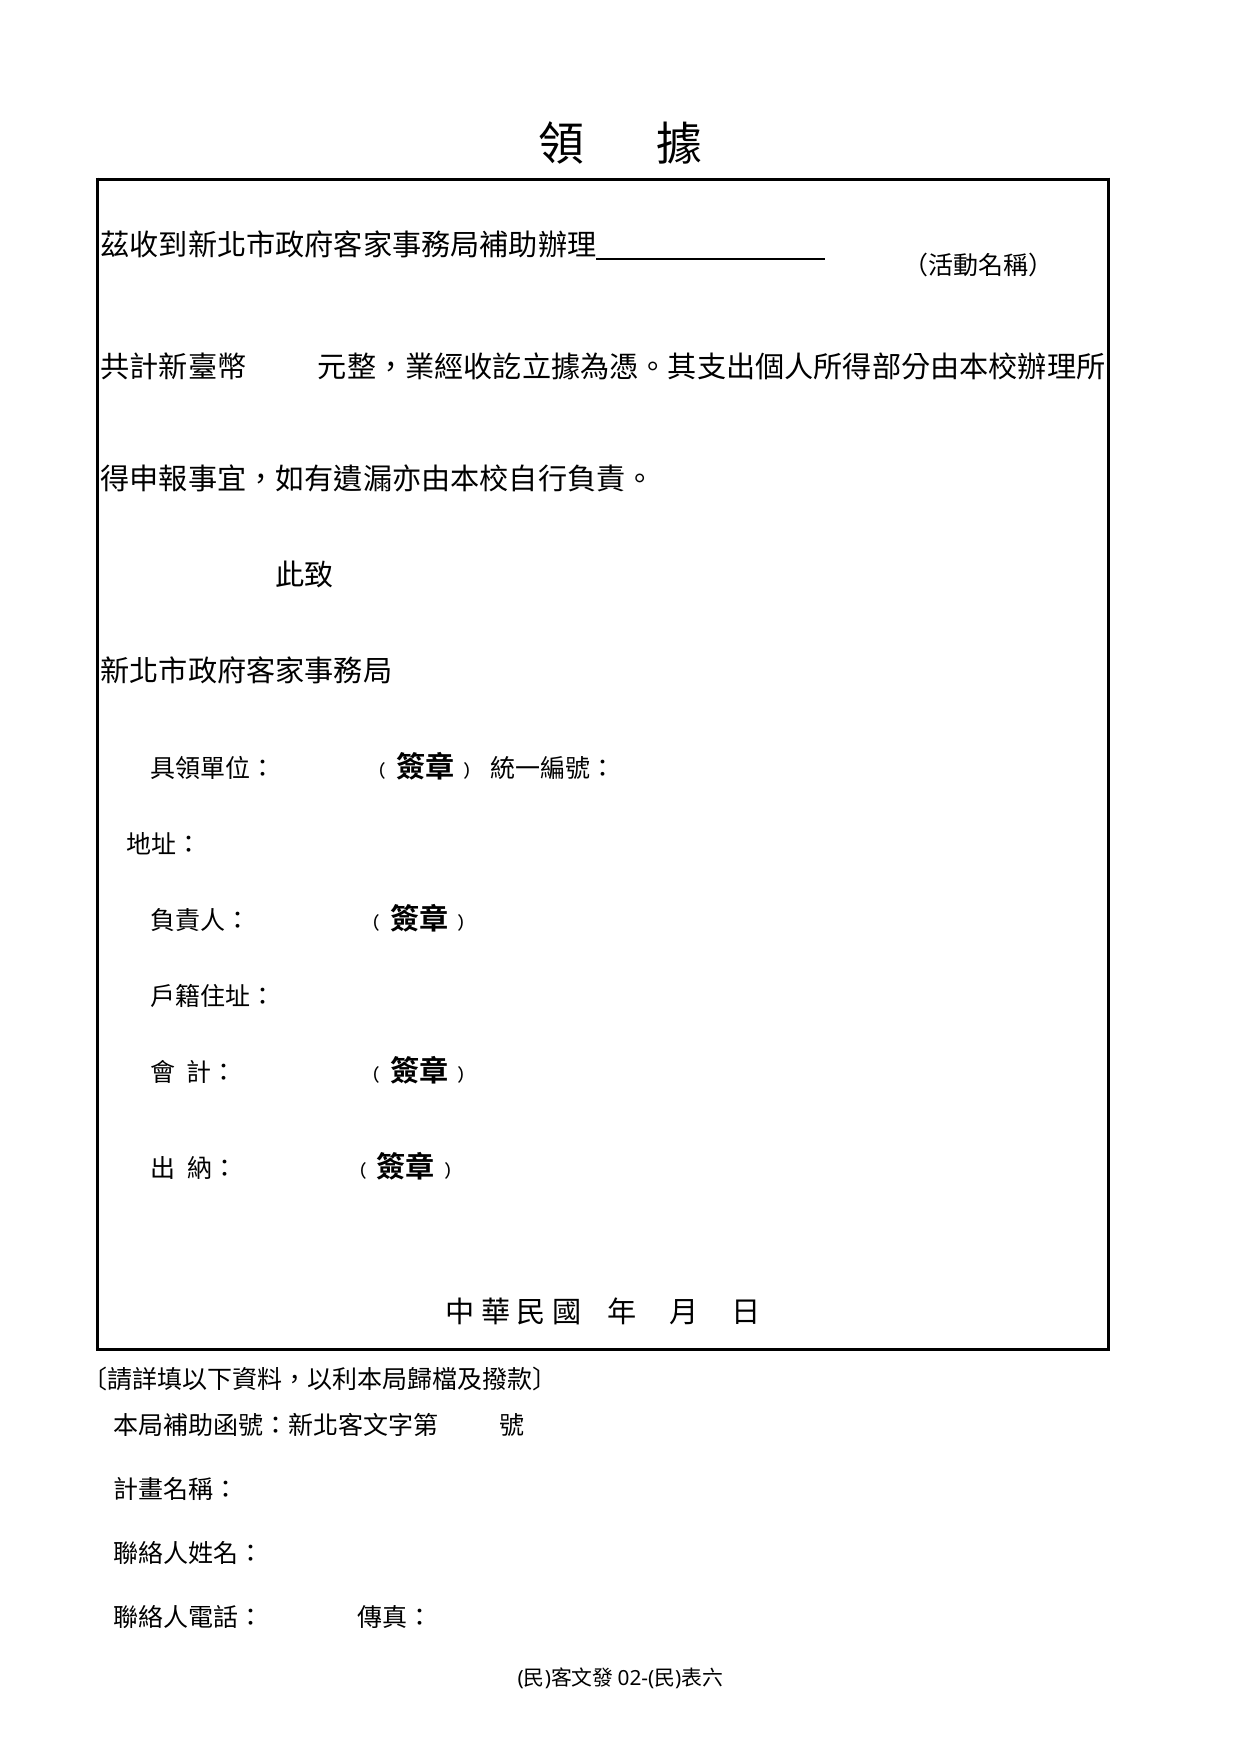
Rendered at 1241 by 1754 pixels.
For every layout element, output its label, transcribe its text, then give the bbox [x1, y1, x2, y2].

text 聯絡人電話： 傳真： [100, 1597, 1140, 1634]
text 聯絡人姓名： [100, 1533, 1140, 1570]
table_header 茲收到新北市政府客家事務局補助辦理 共計新臺幣 元整，業經收訖立據為憑。其支出個人所得部分由本校辦理所得申報事宜，如有遺漏亦由本校自行負責。 此致 新北市政府客家事務局 具領單位： ﹙簽章﹚ 統一編號： 地址： 負責人： ﹙簽章﹚ 戶籍住址： 會 計： ﹙簽章﹚ 出 納： ﹙簽章﹚ 中 華 民 國 年 月 日 [99, 181, 1107, 1347]
text 計畫名稱： [100, 1469, 1140, 1506]
text 領 據 [100, 102, 1140, 177]
text 本局補助函號：新北客文字第 號 [100, 1405, 1140, 1442]
text 〔請詳填以下資料，以利本局歸檔及撥款〕 [75, 1359, 1140, 1396]
